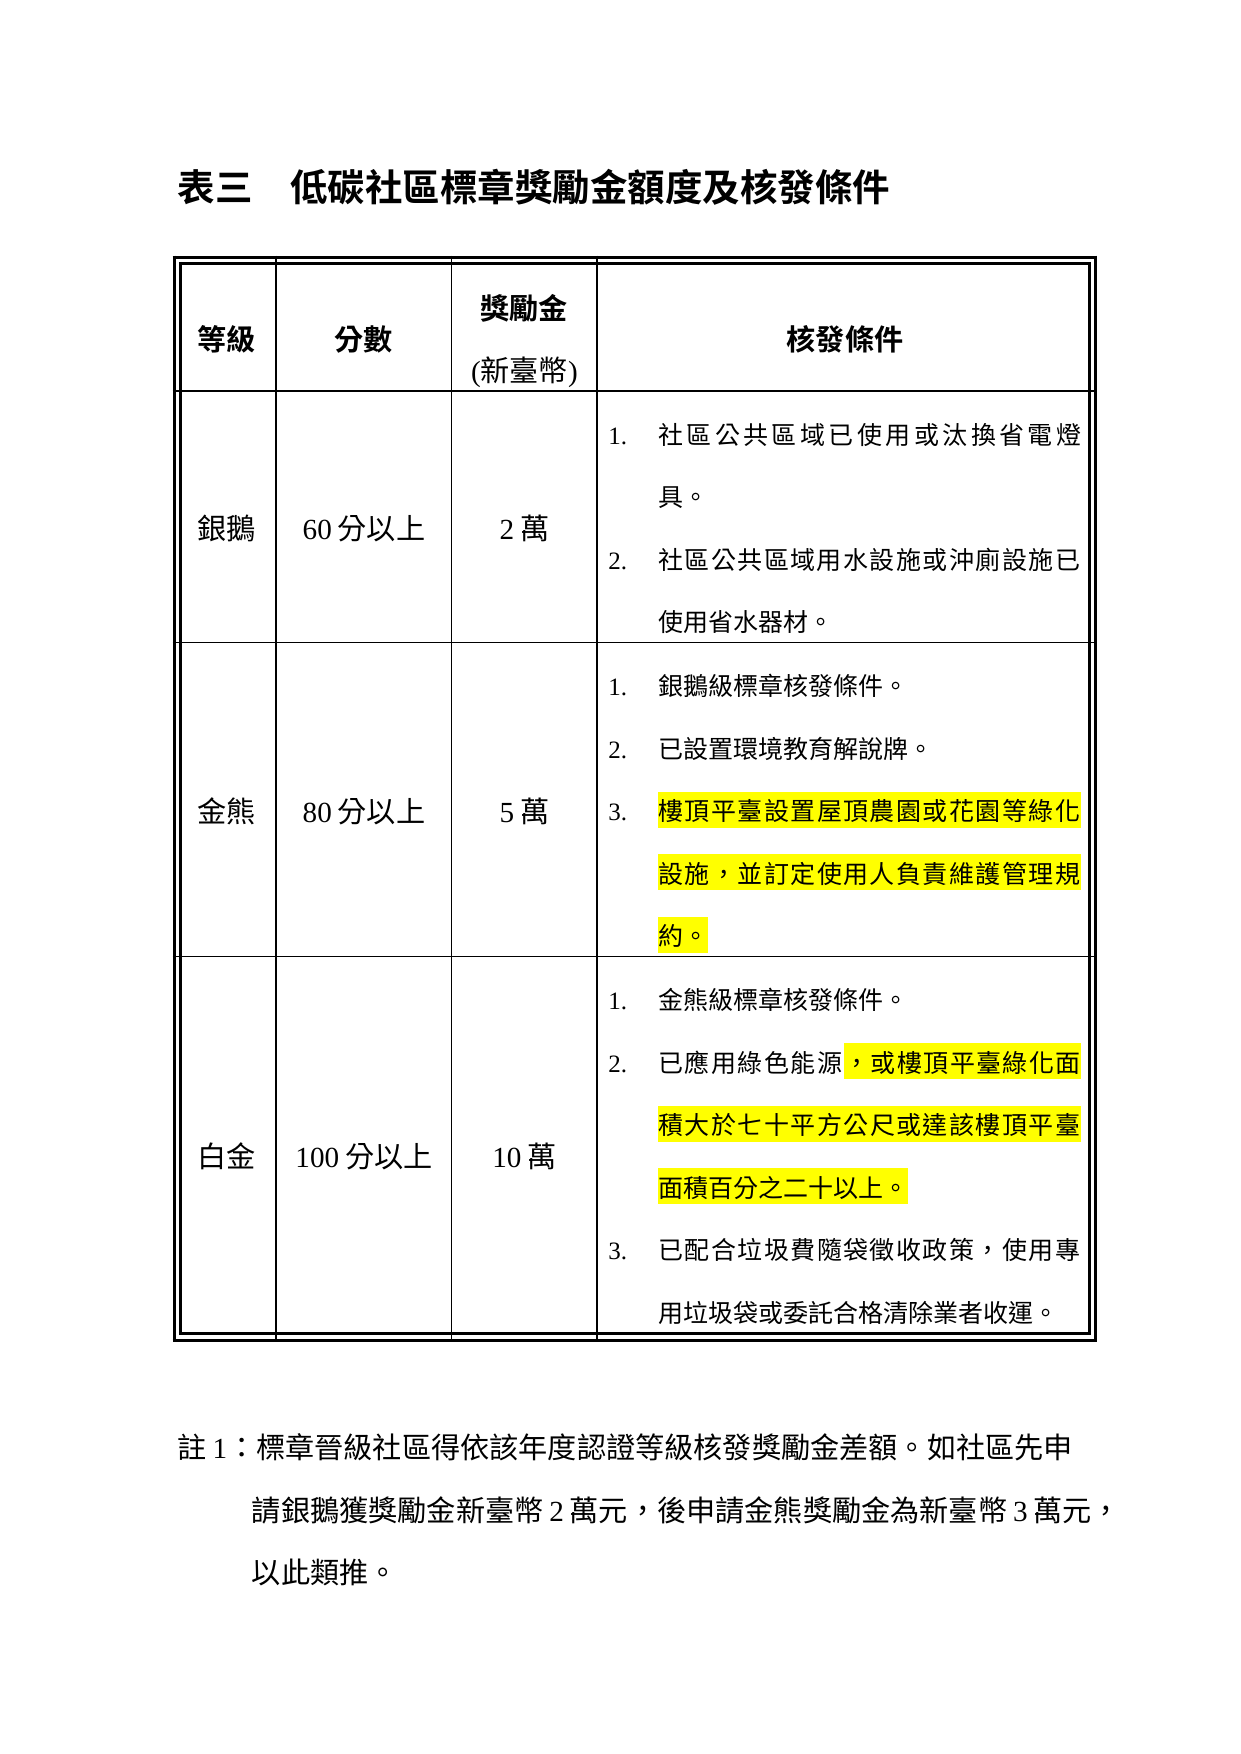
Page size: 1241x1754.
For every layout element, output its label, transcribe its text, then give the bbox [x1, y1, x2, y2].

table_cell 白金 [182, 957, 275, 1332]
table_header 分數 [277, 265, 451, 390]
table_cell 銀鵝 [182, 392, 275, 642]
table_cell 金熊級標章核發條件。 已應用綠色能源，或樓頂平臺綠化面積大於七十平方公尺或達該樓頂平臺面積百分之二十以上。 已配合垃圾費隨袋徵收政策，使用專用垃圾袋或委託合格清除業者收運。 [598, 957, 1088, 1332]
table_cell 60分以上 [277, 392, 451, 642]
table_cell 10萬 [452, 957, 596, 1332]
table_cell 銀鵝級標章核發條件。 已設置環境教育解說牌。 樓頂平臺設置屋頂農園或花園等綠化設施，並訂定使用人負責維護管理規約。 [598, 643, 1088, 956]
table_header 等級 [177, 259, 275, 390]
table_cell 5萬 [452, 643, 596, 956]
table_cell 100分以上 [277, 957, 451, 1332]
table_cell 2萬 [452, 392, 596, 642]
text 註1：標章晉級社區得依該年度認證等級核發獎勵金差額。如社區先申請銀鵝獲獎勵金新臺幣2萬元，後申請金熊獎勵金為新臺幣3萬元，以此類推。 [177, 1404, 1092, 1592]
table_header 核發條件 [598, 259, 1092, 390]
table_header 獎勵金 (新臺幣) [452, 265, 596, 390]
table_cell 80分以上 [277, 643, 451, 956]
text 表三 低碳社區標章獎勵金額度及核發條件 [177, 158, 1067, 212]
table_cell 金熊 [182, 643, 275, 956]
table_cell 社區公共區域已使用或汰換省電燈具。 社區公共區域用水設施或沖廁設施已使用省水器材。 [598, 392, 1088, 642]
